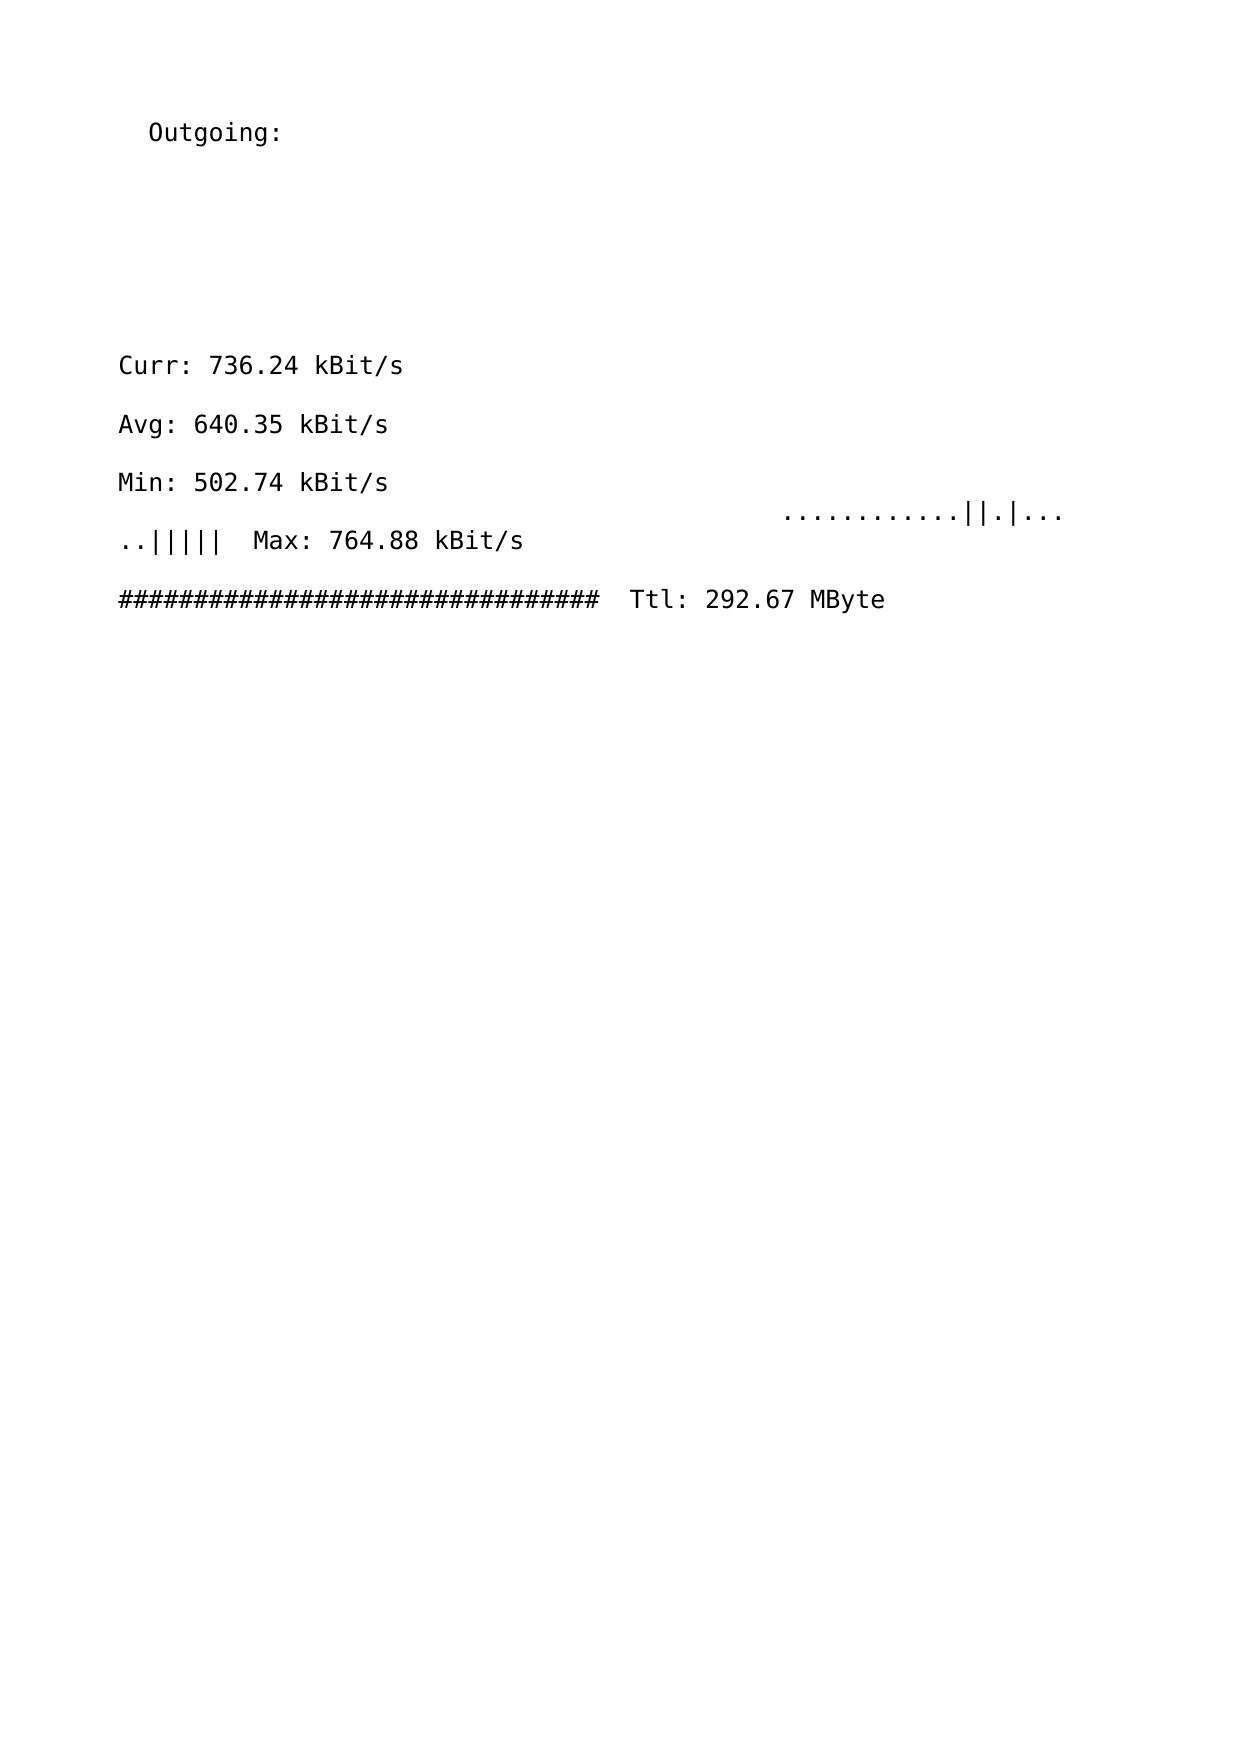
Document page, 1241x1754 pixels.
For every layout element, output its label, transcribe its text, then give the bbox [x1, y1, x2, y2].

text Outgoing: Curr: 736.24 kBit/s Avg: 640.35 kBit/s Min: 502.74 kBit/s ............||.|... ..||||| Max: 764.88 kBit/s ################################ Ttl: 292.67 MByte [118, 118, 1122, 614]
